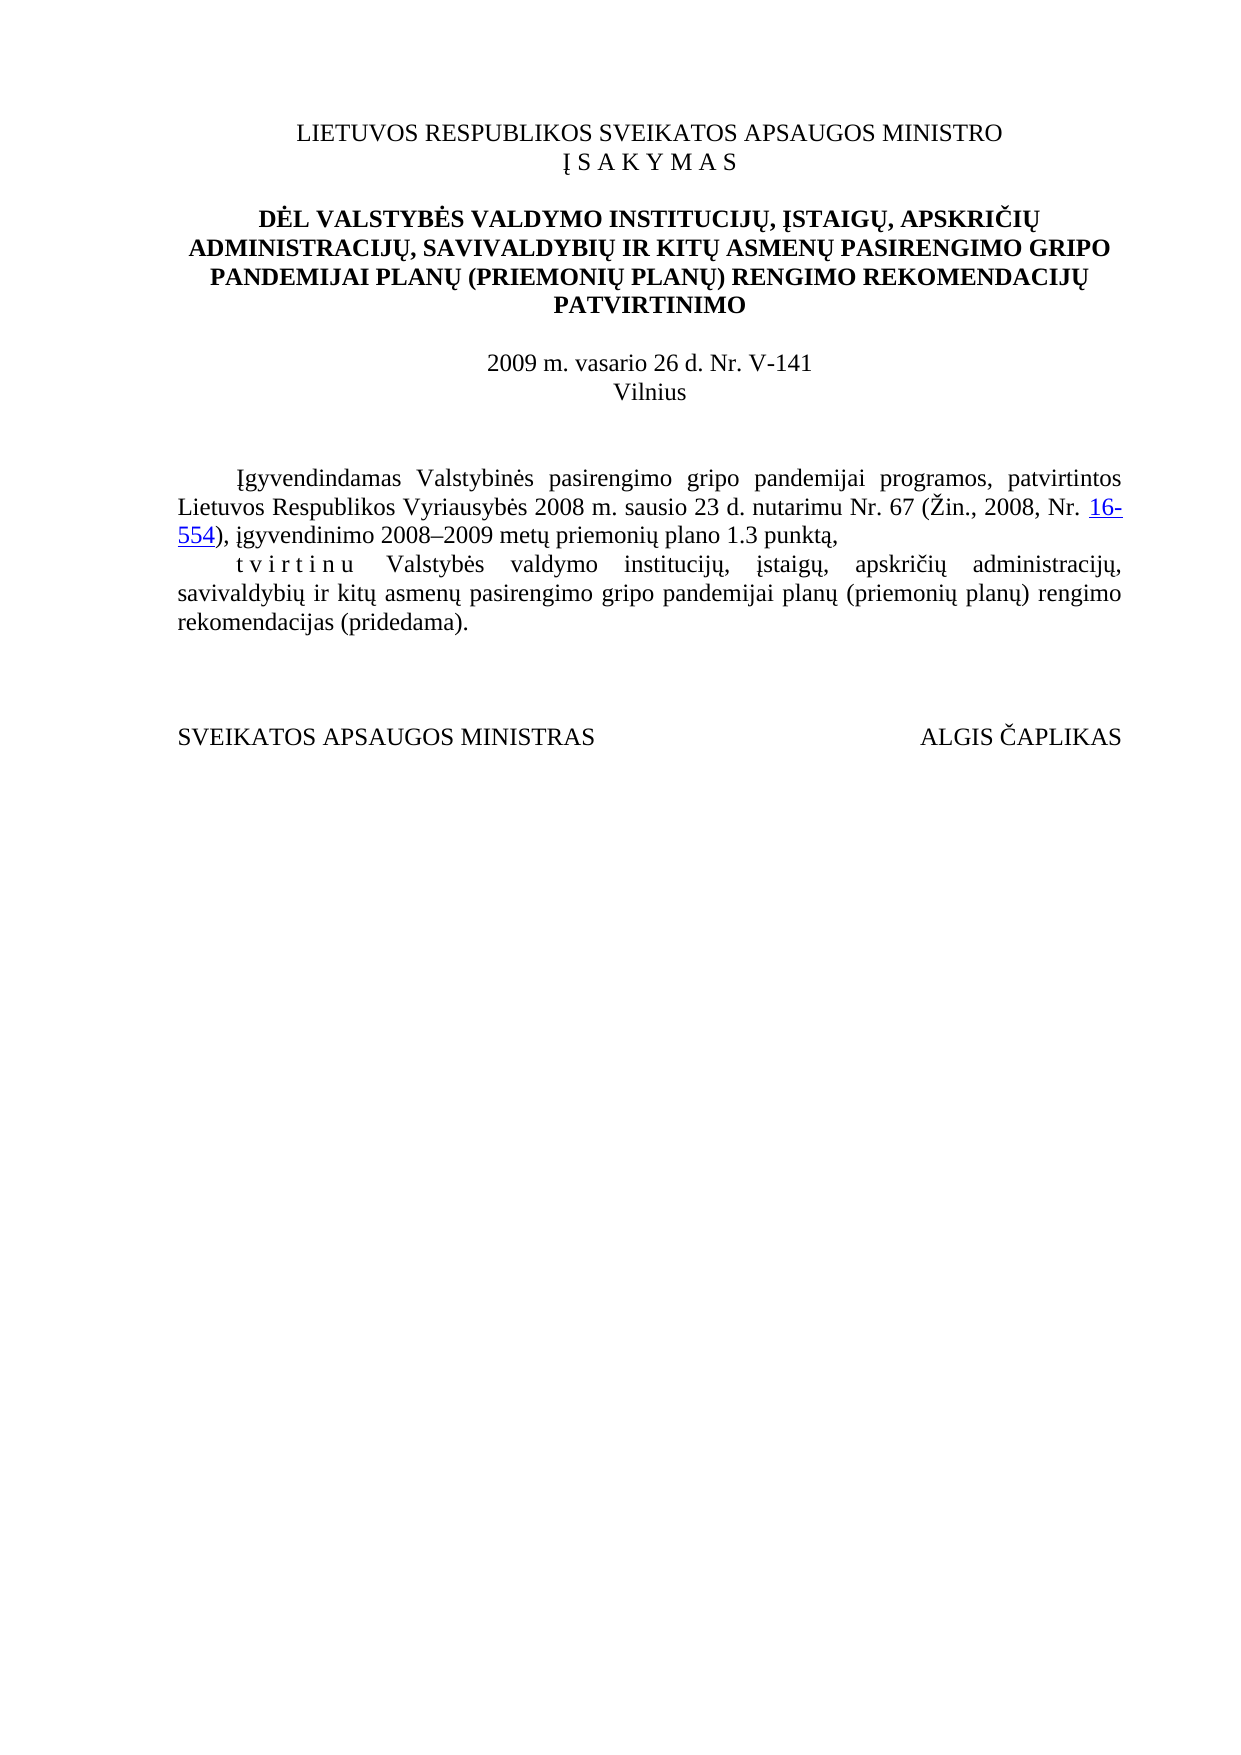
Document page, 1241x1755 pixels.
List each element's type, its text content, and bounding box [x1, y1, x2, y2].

text 2009 m. vasario 26 d. Nr. V-141 [177, 348, 1122, 377]
text tvirtinu Valstybės valdymo institucijų, įstaigų, apskričių administracijų, savivaldybių ir kitų asmenų pasirengimo gripo pandemijai planų (priemonių planų) rengimo rekomendacijas (pridedama). [177, 549, 1122, 636]
text DĖL VALSTYBĖS VALDYMO INSTITUCIJŲ, ĮSTAIGŲ, APSKRIČIŲ ADMINISTRACIJŲ, SAVIVALDYBIŲ IR KITŲ ASMENŲ PASIRENGIMO GRIPO PANDEMIJAI PLANŲ (PRIEMONIŲ PLANŲ) RENGIMO REKOMENDACIJŲ PATVIRTINIMO [177, 204, 1122, 319]
text Įgyvendindamas Valstybinės pasirengimo gripo pandemijai programos, patvirtintos Lietuvos Respublikos Vyriausybės 2008 m. sausio 23 d. nutarimu Nr. 67 (Žin., 2008, Nr. 16-554), įgyvendinimo 2008–2009 metų priemonių plano 1.3 punktą, [177, 463, 1122, 549]
text ĮSAKYMAS [177, 147, 1122, 176]
text SVEIKATOS APSAUGOS MINISTRAS ALGIS ČAPLIKAS [177, 722, 1122, 751]
text Vilnius [177, 377, 1122, 406]
text LIETUVOS RESPUBLIKOS SVEIKATOS APSAUGOS MINISTRO [177, 118, 1122, 147]
